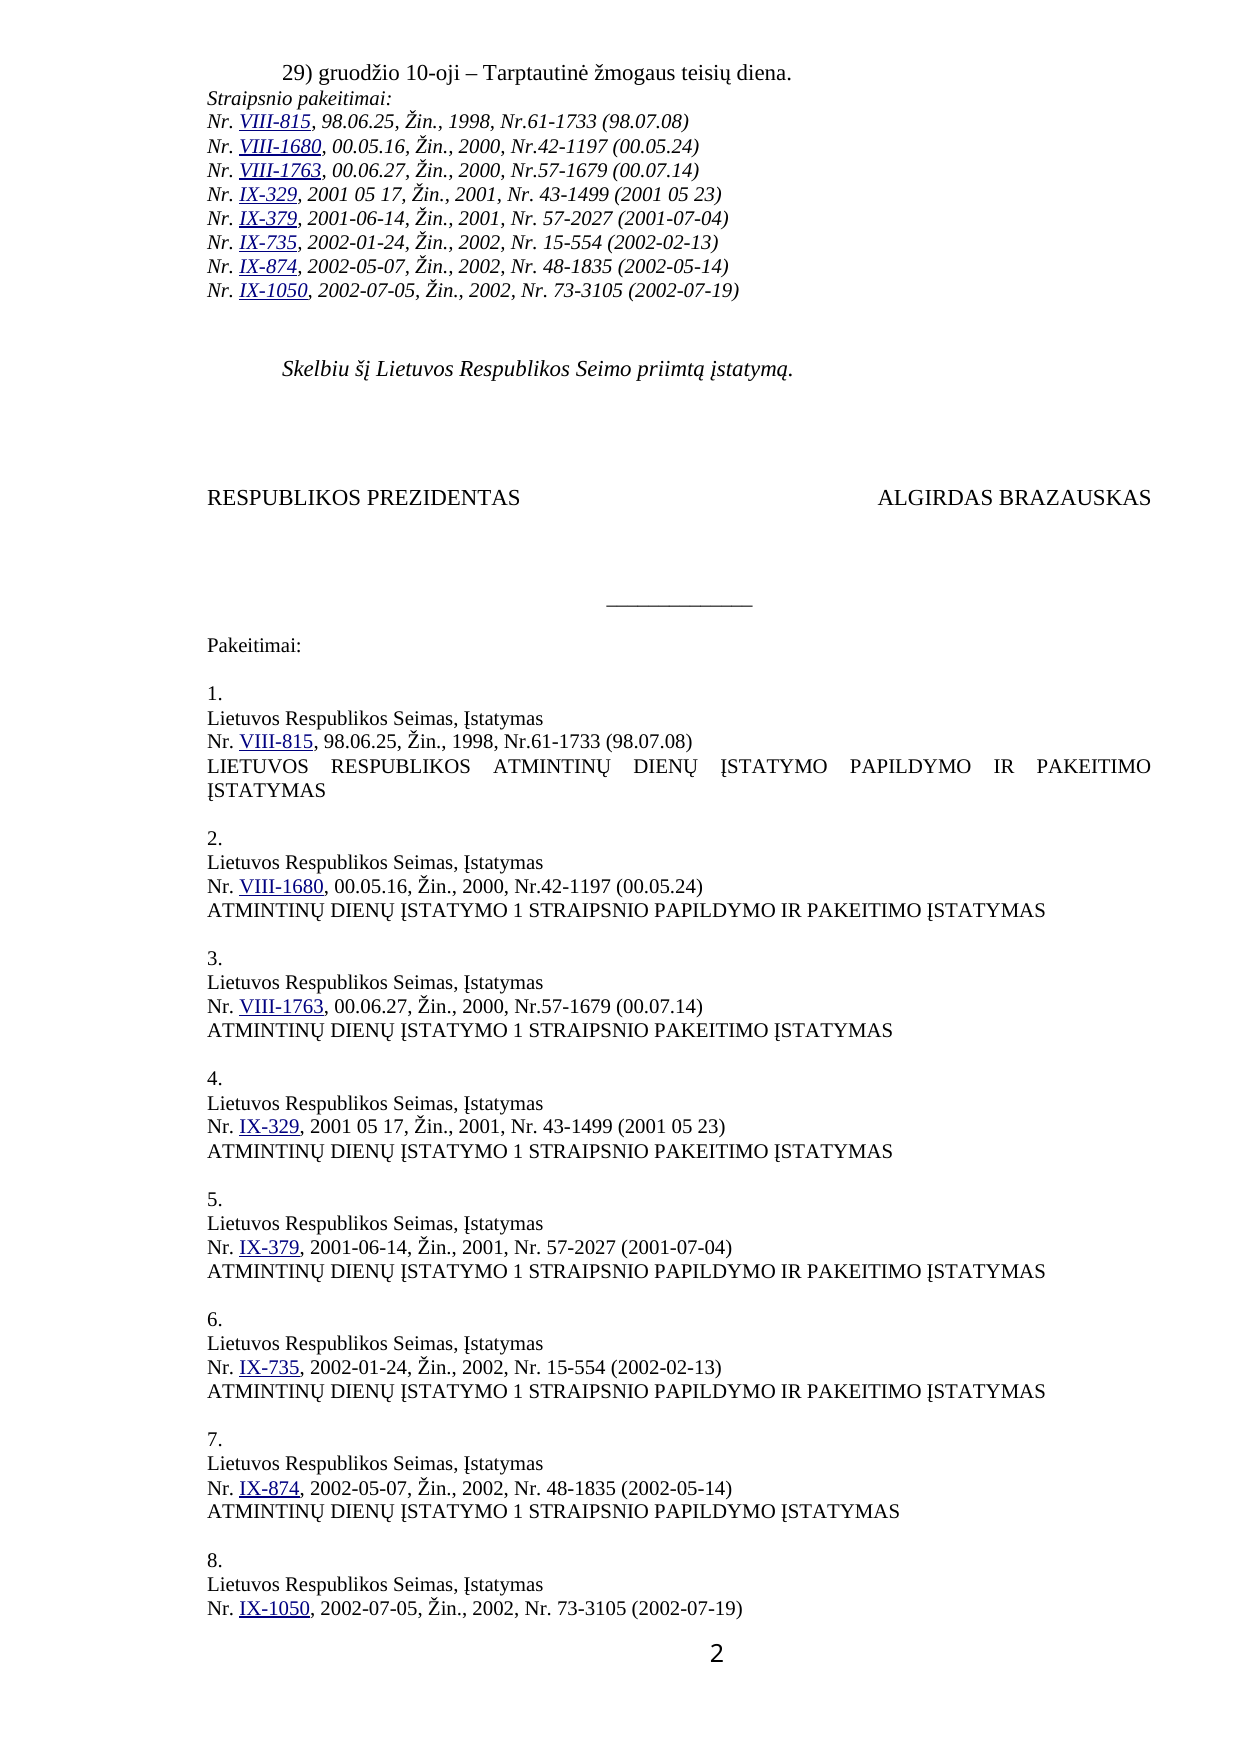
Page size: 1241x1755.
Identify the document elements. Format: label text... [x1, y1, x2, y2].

text Nr. VIII-1763, 00.06.27, Žin., 2000, Nr.57-1679 (00.07.14) [207, 158, 1152, 182]
text Nr. VIII-1680, 00.05.16, Žin., 2000, Nr.42-1197 (00.05.24) [207, 133, 1152, 158]
text 8. [207, 1548, 1152, 1572]
text 1. [207, 681, 1152, 705]
text Nr. VIII-815, 98.06.25, Žin., 1998, Nr.61-1733 (98.07.08) [207, 729, 1152, 753]
text 29) gruodžio 10-oji – Tarptautinė žmogaus teisių diena. [207, 59, 1152, 85]
text Lietuvos Respublikos Seimas, Įstatymas [207, 705, 1152, 729]
text Nr. IX-379, 2001-06-14, Žin., 2001, Nr. 57-2027 (2001-07-04) [207, 206, 1152, 230]
text ATMINTINŲ DIENŲ ĮSTATYMO 1 STRAIPSNIO PAKEITIMO ĮSTATYMAS [207, 1138, 1152, 1163]
text RESPUBLIKOS PREZIDENTAS ALGIRDAS BRAZAUSKAS [207, 484, 1152, 510]
text Lietuvos Respublikos Seimas, Įstatymas [207, 850, 1152, 874]
text Lietuvos Respublikos Seimas, Įstatymas [207, 1451, 1152, 1475]
text Nr. IX-329, 2001 05 17, Žin., 2001, Nr. 43-1499 (2001 05 23) [207, 182, 1152, 206]
text Lietuvos Respublikos Seimas, Įstatymas [207, 1211, 1152, 1235]
text 7. [207, 1427, 1152, 1451]
text 4. [207, 1066, 1152, 1090]
text 5. [207, 1187, 1152, 1211]
text Nr. VIII-1680, 00.05.16, Žin., 2000, Nr.42-1197 (00.05.24) [207, 874, 1152, 898]
text Nr. IX-1050, 2002-07-05, Žin., 2002, Nr. 73-3105 (2002-07-19) [207, 1596, 1152, 1620]
text ATMINTINŲ DIENŲ ĮSTATYMO 1 STRAIPSNIO PAPILDYMO IR PAKEITIMO ĮSTATYMAS [207, 1259, 1152, 1283]
text 6. [207, 1307, 1152, 1331]
text Nr. IX-1050, 2002-07-05, Žin., 2002, Nr. 73-3105 (2002-07-19) [207, 278, 1152, 302]
text Nr. IX-329, 2001 05 17, Žin., 2001, Nr. 43-1499 (2001 05 23) [207, 1114, 1152, 1138]
text ______________ [207, 585, 1152, 609]
text ATMINTINŲ DIENŲ ĮSTATYMO 1 STRAIPSNIO PAPILDYMO ĮSTATYMAS [207, 1499, 1152, 1523]
text Nr. IX-874, 2002-05-07, Žin., 2002, Nr. 48-1835 (2002-05-14) [207, 254, 1152, 278]
text Nr. IX-735, 2002-01-24, Žin., 2002, Nr. 15-554 (2002-02-13) [207, 1355, 1152, 1379]
text Straipsnio pakeitimai: [207, 85, 1152, 109]
text Lietuvos Respublikos Seimas, Įstatymas [207, 1090, 1152, 1114]
text Lietuvos Respublikos Seimas, Įstatymas [207, 1572, 1152, 1596]
text LIETUVOS RESPUBLIKOS ATMINTINŲ DIENŲ ĮSTATYMO PAPILDYMO IR PAKEITIMO ĮSTATYMAS [207, 753, 1152, 802]
text ATMINTINŲ DIENŲ ĮSTATYMO 1 STRAIPSNIO PAKEITIMO ĮSTATYMAS [207, 1018, 1152, 1042]
text Nr. IX-735, 2002-01-24, Žin., 2002, Nr. 15-554 (2002-02-13) [207, 230, 1152, 254]
text ATMINTINŲ DIENŲ ĮSTATYMO 1 STRAIPSNIO PAPILDYMO IR PAKEITIMO ĮSTATYMAS [207, 1379, 1152, 1403]
text Lietuvos Respublikos Seimas, Įstatymas [207, 970, 1152, 994]
text Nr. VIII-815, 98.06.25, Žin., 1998, Nr.61-1733 (98.07.08) [207, 109, 1152, 133]
text Nr. IX-874, 2002-05-07, Žin., 2002, Nr. 48-1835 (2002-05-14) [207, 1475, 1152, 1499]
text Skelbiu šį Lietuvos Respublikos Seimo priimtą įstatymą. [207, 355, 1152, 381]
text Nr. VIII-1763, 00.06.27, Žin., 2000, Nr.57-1679 (00.07.14) [207, 994, 1152, 1018]
text ATMINTINŲ DIENŲ ĮSTATYMO 1 STRAIPSNIO PAPILDYMO IR PAKEITIMO ĮSTATYMAS [207, 898, 1152, 922]
text Nr. IX-379, 2001-06-14, Žin., 2001, Nr. 57-2027 (2001-07-04) [207, 1235, 1152, 1259]
text Lietuvos Respublikos Seimas, Įstatymas [207, 1331, 1152, 1355]
text 2. [207, 826, 1152, 850]
text Pakeitimai: [207, 633, 1152, 657]
text 3. [207, 946, 1152, 970]
